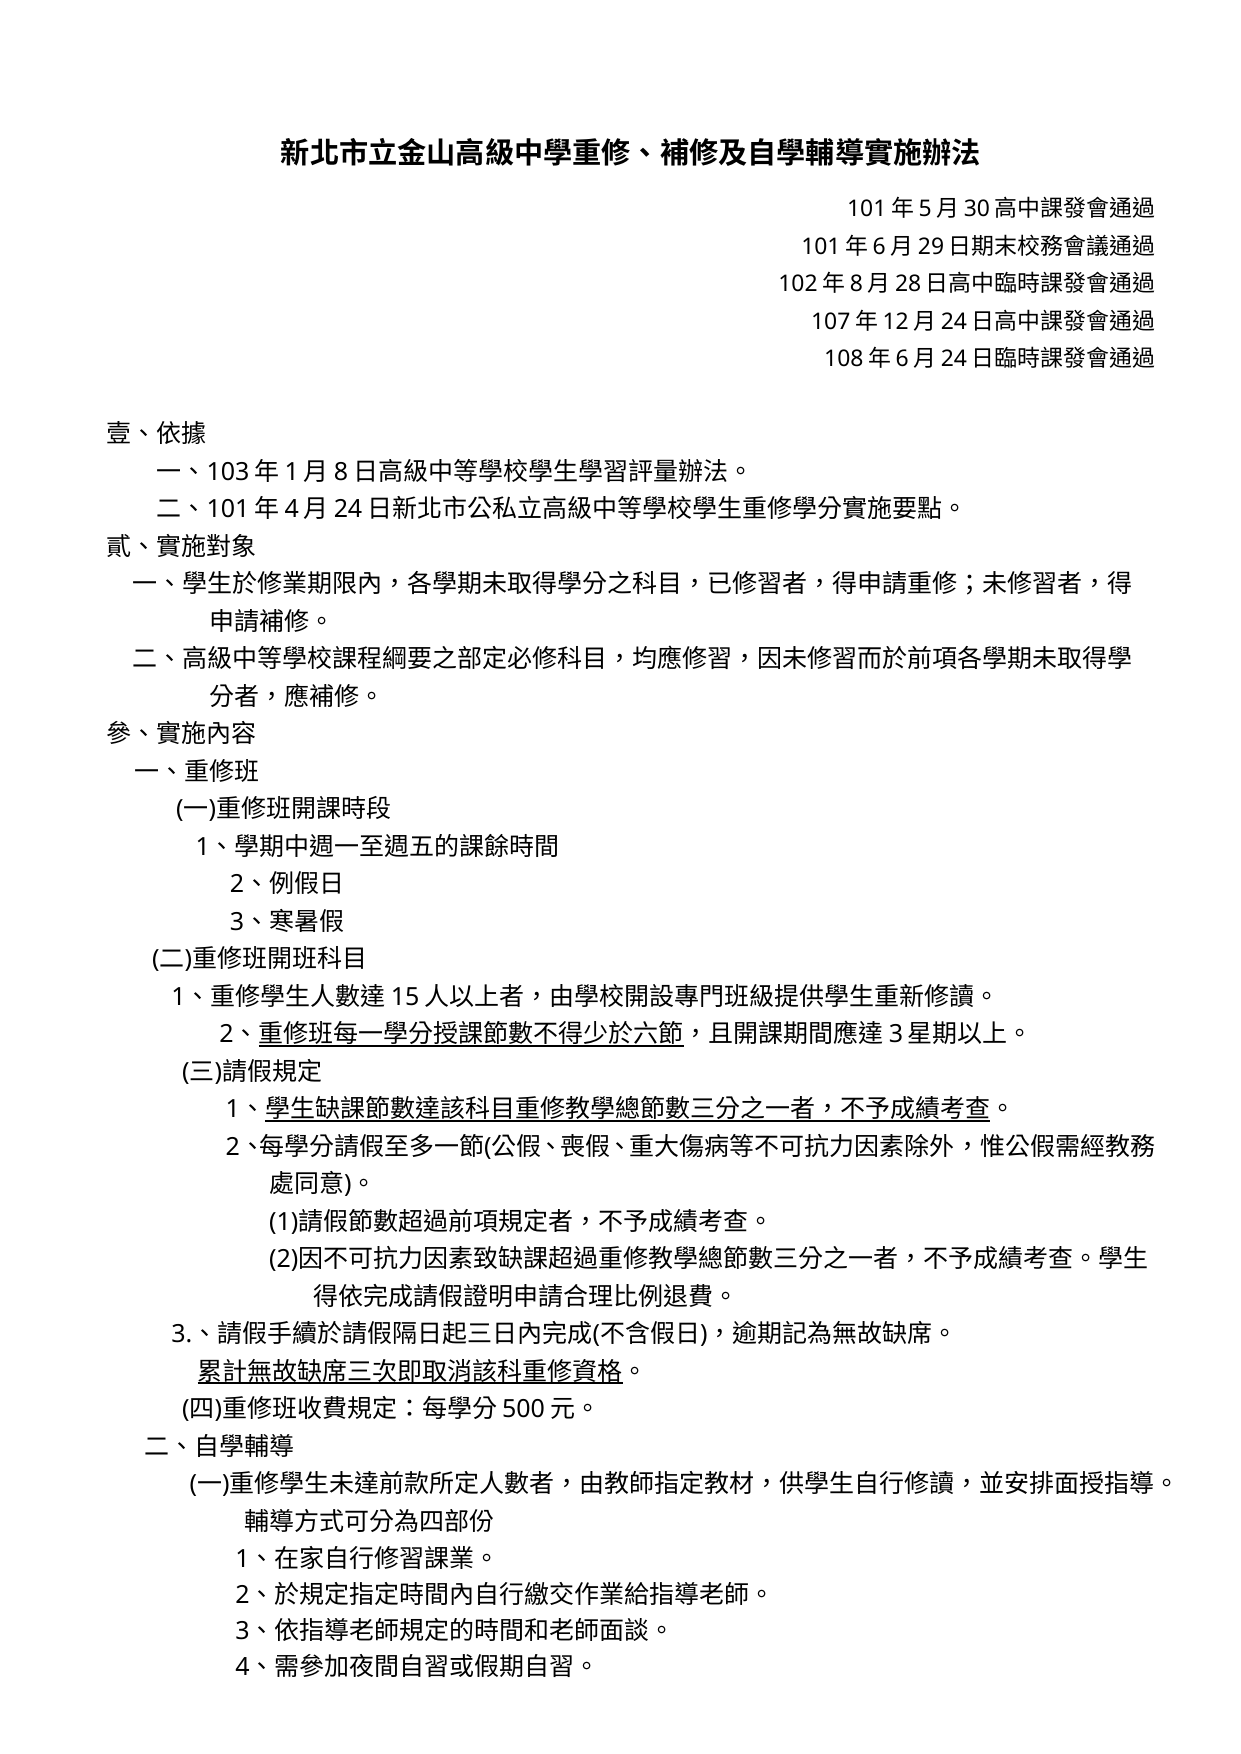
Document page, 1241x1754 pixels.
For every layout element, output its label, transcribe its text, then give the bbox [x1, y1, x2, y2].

text 2、於規定指定時間內自行繳交作業給指導老師。 [222, 1574, 1154, 1611]
text 一、重修班 [106, 751, 1154, 788]
text 參、實施內容 [106, 713, 1154, 751]
text (2)因不可抗力因素致缺課超過重修教學總節數三分之一者，不予成績考查。學生得依完成請假證明申請合理比例退費。 [219, 1238, 1154, 1313]
text 107年12月24日高中課發會通過 [106, 301, 1154, 338]
text 3.、請假手續於請假隔日起三日內完成(不含假日)，逾期記為無故缺席。 [106, 1313, 1154, 1351]
text 2、重修班每一學分授課節數不得少於六節，且開課期間應達3星期以上。 [206, 1013, 1154, 1051]
text 1、在家自行修習課業。 [222, 1538, 1154, 1574]
text 壹、依據 [106, 413, 1154, 451]
text 2、每學分請假至多一節(公假、喪假、重大傷病等不可抗力因素除外，惟公假需經教務處同意)。 [219, 1126, 1154, 1201]
text 101年6月29日期末校務會議通過 [106, 226, 1154, 263]
text 101年5月30高中課發會通過 [106, 188, 1154, 226]
text 二、高級中等學校課程綱要之部定必修科目，均應修習，因未修習而於前項各學期未取得學分者，應補修。 [106, 638, 1134, 713]
text (1)請假節數超過前項規定者，不予成績考查。 [219, 1201, 1154, 1238]
text 1、學生缺課節數達該科目重修教學總節數三分之一者，不予成績考查。 [219, 1088, 1154, 1126]
text 貳、實施對象 [106, 526, 1154, 563]
text 一、103年1月8日高級中等學校學生學習評量辦法。 [156, 451, 1154, 488]
text 累計無故缺席三次即取消該科重修資格。 [106, 1351, 1154, 1388]
text (二)重修班開班科目 [106, 938, 1154, 976]
text 4、需參加夜間自習或假期自習。 [222, 1647, 1154, 1683]
text 1、學期中週一至週五的課餘時間 [106, 826, 1154, 863]
text 3、依指導老師規定的時間和老師面談。 [222, 1611, 1154, 1647]
text 1、重修學生人數達15人以上者，由學校開設專門班級提供學生重新修讀。 [106, 976, 1154, 1013]
text 新北市立金山高級中學重修、補修及自學輔導實施辦法 [106, 113, 1154, 188]
text 108年6月24日臨時課發會通過 [106, 338, 1154, 376]
text (三)請假規定 [106, 1051, 1154, 1088]
text 2、例假日 [106, 863, 1154, 901]
text (一)重修班開課時段 [106, 788, 1154, 826]
text 二、自學輔導 [106, 1426, 1154, 1463]
text 一、學生於修業期限內，各學期未取得學分之科目，已修習者，得申請重修；未修習者，得申請補修。 [106, 563, 1134, 638]
text 102年8月28日高中臨時課發會通過 [106, 263, 1154, 301]
text 3、寒暑假 [106, 901, 1154, 938]
text (四)重修班收費規定：每學分500元。 [106, 1388, 1154, 1426]
text (一)重修學生未達前款所定人數者，由教師指定教材，供學生自行修讀，並安排面授指導。 輔導方式可分為四部份 [189, 1463, 1154, 1538]
text 二、101年4月24日新北市公私立高級中等學校學生重修學分實施要點。 [156, 488, 1154, 526]
